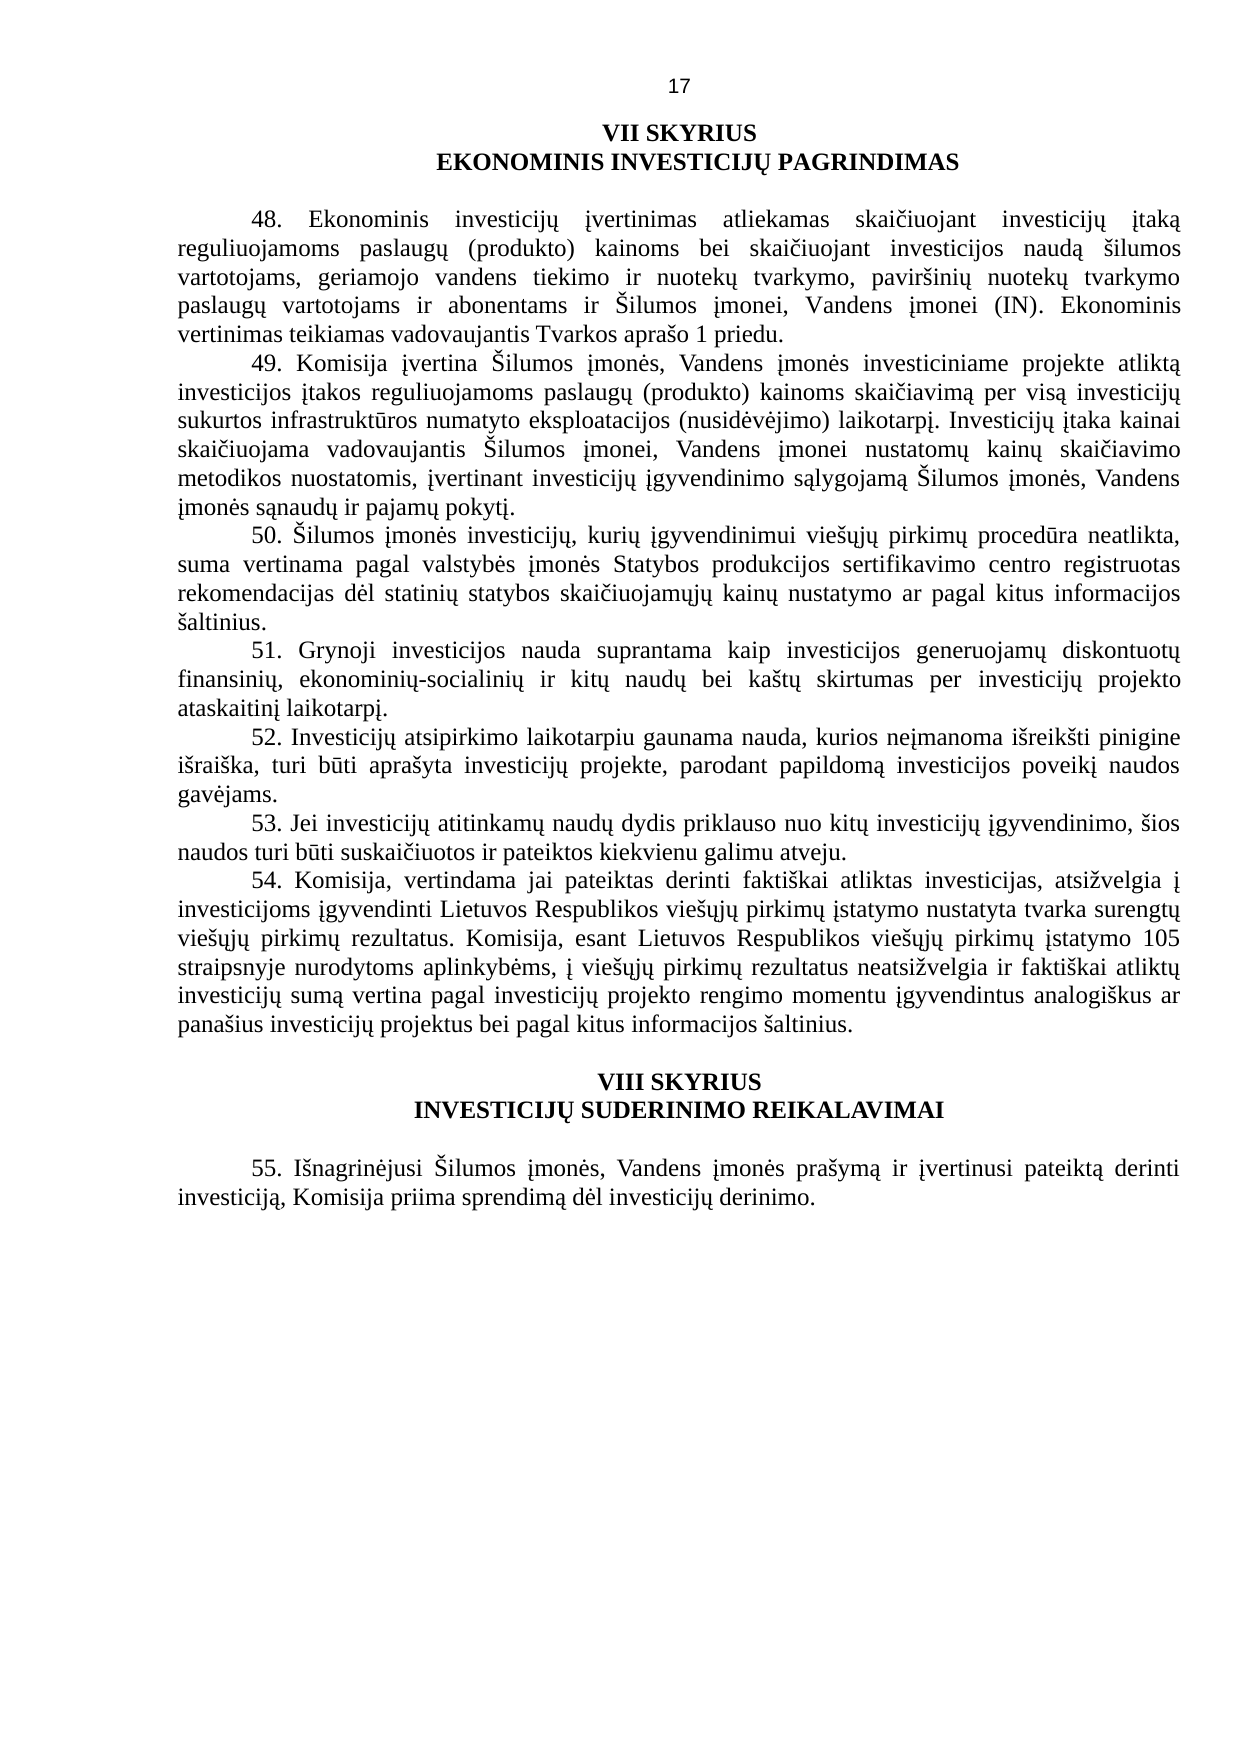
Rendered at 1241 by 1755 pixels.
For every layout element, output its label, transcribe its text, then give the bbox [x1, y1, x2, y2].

text 49. Komisija įvertina Šilumos įmonės, Vandens įmonės investiciniame projekte atliktą investicijos įtakos reguliuojamoms paslaugų (produkto) kainoms skaičiavimą per visą investicijų sukurtos infrastruktūros numatyto eksploatacijos (nusidėvėjimo) laikotarpį. Investicijų įtaka kainai skaičiuojama vadovaujantis Šilumos įmonei, Vandens įmonei nustatomų kainų skaičiavimo metodikos nuostatomis, įvertinant investicijų įgyvendinimo sąlygojamą Šilumos įmonės, Vandens įmonės sąnaudų ir pajamų pokytį. [177, 348, 1181, 521]
text 54. Komisija, vertindama jai pateiktas derinti faktiškai atliktas investicijas, atsižvelgia į investicijoms įgyvendinti Lietuvos Respublikos viešųjų pirkimų įstatymo nustatyta tvarka surengtų viešųjų pirkimų rezultatus. Komisija, esant Lietuvos Respublikos viešųjų pirkimų įstatymo 105 straipsnyje nurodytoms aplinkybėms, į viešųjų pirkimų rezultatus neatsižvelgia ir faktiškai atliktų investicijų sumą vertina pagal investicijų projekto rengimo momentu įgyvendintus analogiškus ar panašius investicijų projektus bei pagal kitus informacijos šaltinius. [177, 866, 1181, 1038]
text 48. Ekonominis investicijų įvertinimas atliekamas skaičiuojant investicijų įtaką reguliuojamoms paslaugų (produkto) kainoms bei skaičiuojant investicijos naudą šilumos vartotojams, geriamojo vandens tiekimo ir nuotekų tvarkymo, paviršinių nuotekų tvarkymo paslaugų vartotojams ir abonentams ir Šilumos įmonei, Vandens įmonei (IN). Ekonominis vertinimas teikiamas vadovaujantis Tvarkos aprašo 1 priedu. [177, 204, 1181, 348]
text VII SKYRIUS [177, 118, 1181, 147]
text 51. Grynoji investicijos nauda suprantama kaip investicijos generuojamų diskontuotų finansinių, ekonominių-socialinių ir kitų naudų bei kaštų skirtumas per investicijų projekto ataskaitinį laikotarpį. [177, 636, 1181, 722]
text EKONOMINIS INVESTICIJŲ PAGRINDIMAS [177, 147, 1181, 176]
text 52. Investicijų atsipirkimo laikotarpiu gaunama nauda, kurios neįmanoma išreikšti pinigine išraiška, turi būti aprašyta investicijų projekte, parodant papildomą investicijos poveikį naudos gavėjams. [177, 722, 1181, 808]
text 50. Šilumos įmonės investicijų, kurių įgyvendinimui viešųjų pirkimų procedūra neatlikta, suma vertinama pagal valstybės įmonės Statybos produkcijos sertifikavimo centro registruotas rekomendacijas dėl statinių statybos skaičiuojamųjų kainų nustatymo ar pagal kitus informacijos šaltinius. [177, 521, 1181, 636]
text 55. Išnagrinėjusi Šilumos įmonės, Vandens įmonės prašymą ir įvertinusi pateiktą derinti investiciją, Komisija priima sprendimą dėl investicijų derinimo. [177, 1153, 1181, 1211]
text INVESTICIJŲ SUDERINIMo reikalavimai [177, 1096, 1181, 1124]
text VIII SKYRIUS [177, 1067, 1181, 1096]
text 53. Jei investicijų atitinkamų naudų dydis priklauso nuo kitų investicijų įgyvendinimo, šios naudos turi būti suskaičiuotos ir pateiktos kiekvienu galimu atveju. [177, 808, 1181, 866]
